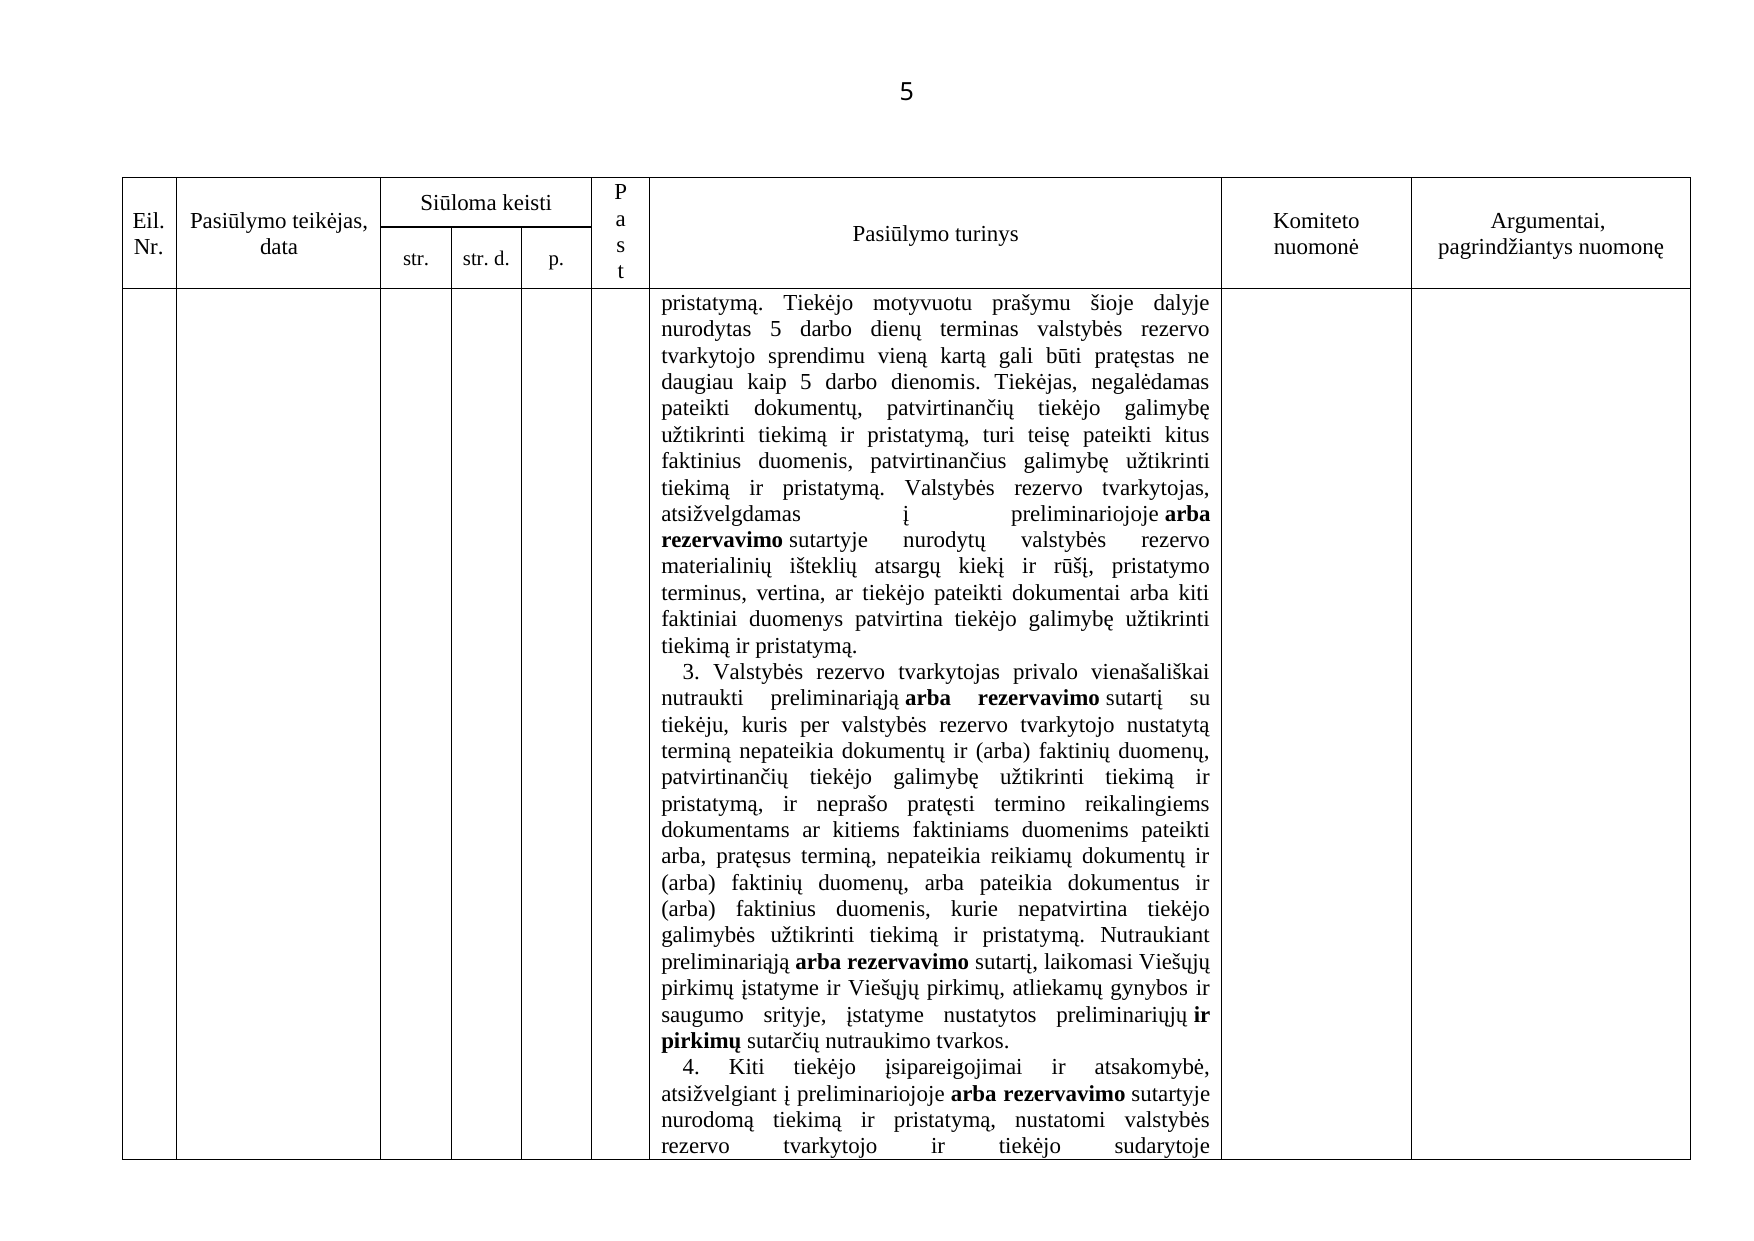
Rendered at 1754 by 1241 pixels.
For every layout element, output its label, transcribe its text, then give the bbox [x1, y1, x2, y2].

table_header Pasiūlymo turinys [650, 178, 1221, 288]
table_cell [1412, 289, 1690, 1159]
table_cell str. [381, 228, 451, 288]
table_cell [381, 289, 451, 1159]
table_cell [452, 289, 521, 1159]
table_header Argumentai, pagrindžiantys nuomonę [1412, 178, 1690, 288]
table_header Pasiūlymo teikėjas, data [177, 178, 380, 288]
table_cell [592, 289, 649, 1159]
table_header Pastabos [592, 178, 649, 288]
table_cell p. [522, 228, 591, 288]
table_header Komiteto nuomonė [1222, 178, 1411, 288]
table_header Siūloma keisti [381, 178, 591, 226]
table_cell [177, 289, 380, 1159]
table_cell pristatymą. Tiekėjo motyvuotu prašymu šioje dalyje nurodytas 5 darbo dienų terminas valstybės rezervo tvarkytojo sprendimu vieną kartą gali būti pratęstas ne daugiau kaip 5 darbo dienomis. Tiekėjas, negalėdamas pateikti dokumentų, patvirtinančių tiekėjo galimybę užtikrinti tiekimą ir pristatymą, turi teisę pateikti kitus faktinius duomenis, patvirtinančius galimybę užtikrinti tiekimą ir pristatymą. Valstybės rezervo tvarkytojas, atsižvelgdamas į preliminariojoje arba rezervavimo sutartyje nurodytų valstybės rezervo materialinių išteklių atsargų kiekį ir rūšį, pristatymo terminus, vertina, ar tiekėjo pateikti dokumentai arba kiti faktiniai duomenys patvirtina tiekėjo galimybę užtikrinti tiekimą ir pristatymą. 3. Valstybės rezervo tvarkytojas privalo vienašališkai nutraukti preliminariąją arba rezervavimo sutartį su tiekėju, kuris per valstybės rezervo tvarkytojo nustatytą terminą nepateikia dokumentų ir (arba) faktinių duomenų, patvirtinančių tiekėjo galimybę užtikrinti tiekimą ir pristatymą, ir neprašo pratęsti termino reikalingiems dokumentams ar kitiems faktiniams duomenims pateikti arba, pratęsus terminą, nepateikia reikiamų dokumentų ir (arba) faktinių duomenų, arba pateikia dokumentus ir (arba) faktinius duomenis, kurie nepatvirtina tiekėjo galimybės užtikrinti tiekimą ir pristatymą. Nutraukiant preliminariąją arba rezervavimo sutartį, laikomasi Viešųjų pirkimų įstatyme ir Viešųjų pirkimų, atliekamų gynybos ir saugumo srityje, įstatyme nustatytos preliminariųjų ir pirkimų sutarčių nutraukimo tvarkos. 4. Kiti tiekėjo įsipareigojimai ir atsakomybė, atsižvelgiant į preliminariojoje arba rezervavimo sutartyje nurodomą tiekimą ir pristatymą, nustatomi valstybės rezervo tvarkytojo ir tiekėjo sudarytoje [650, 289, 1221, 1159]
table_cell str. d. [452, 228, 521, 288]
table_cell [522, 289, 591, 1159]
table_header Eil. Nr. [123, 178, 176, 288]
table_cell [123, 289, 176, 1159]
table_cell [1222, 289, 1411, 1159]
